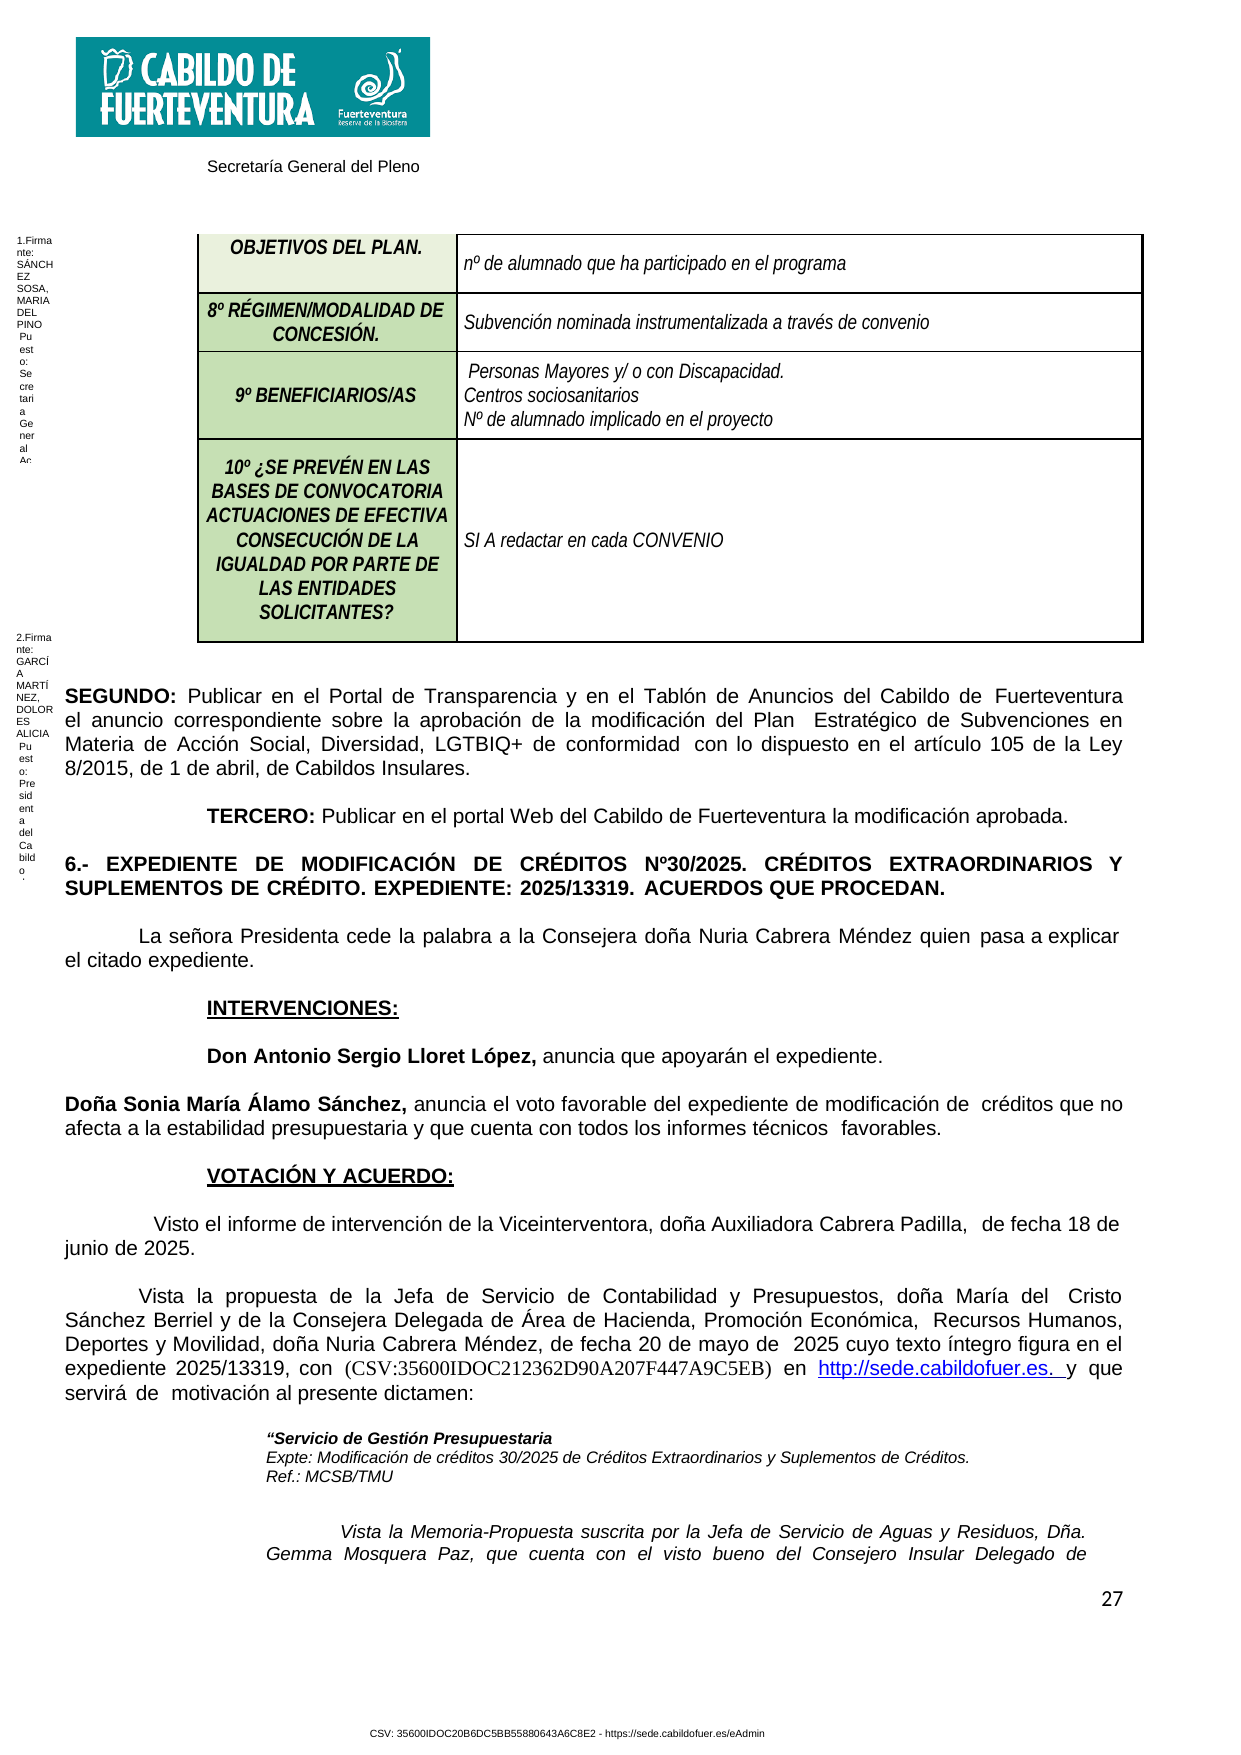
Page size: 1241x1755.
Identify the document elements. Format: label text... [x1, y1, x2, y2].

table_header OBJETIVOS DEL PLAN. [199, 234, 456, 292]
text Don Antonio Sergio Lloret López, anuncia que apoyarán el expediente. [207, 1044, 1241, 1068]
subtitle VOTACIÓN Y ACUERDO: [207, 1163, 1241, 1187]
table_cell Personas Mayores y/ o con Discapacidad. Centros sociosanitarios Nº de alumnado implicado en el proyecto [458, 352, 1141, 438]
text Visto el informe de intervención de la Viceinterventora, doña Auxiliadora Cabrera Padilla, de fecha 18 de junio de 2025. [64, 1212, 1123, 1260]
table_cell 10º ¿SE PREVÉN EN LAS BASES DE CONVOCATORIA ACTUACIONES DE EFECTIVA CONSECUCIÓN DE LA IGUALDAD POR PARTE DE LAS ENTIDADES SOLICITANTES? [199, 440, 456, 641]
table_cell 8º RÉGIMEN/MODALIDAD DE CONCESIÓN. [199, 294, 456, 351]
text Doña Sonia María Álamo Sánchez, anuncia el voto favorable del expediente de modificación de créditos que no afecta a la estabilidad presupuestaria y que cuenta con todos los informes técnicos favorables. [64, 1092, 1123, 1140]
table_header nº de alumnado que ha participado en el programa [458, 235, 1141, 292]
text 1.Firmante: SÁNCHEZ SOSA,MARIA DEL PINO [17, 234, 54, 330]
text Puesto: Secretaria General Acctal. del Pleno Fecha Firma: 08/07/2025 12:19:44 [19, 331, 37, 463]
text Vista la propuesta de la Jefa de Servicio de Contabilidad y Presupuestos, doña María del Cristo Sánchez Berriel y de la Consejera Delegada de Área de Hacienda, Promoción Económica, Recursos Humanos, Deportes y Movilidad, doña Nuria Cabrera Méndez, de fecha 20 de mayo de 2025 cuyo texto íntegro figura en el expediente 2025/13319, con (CSV:35600IDOC212362D90A207F447A9C5EB) en http://sede.cabildofuer.es. y que servirá de motivación al presente dictamen: [64, 1284, 1123, 1404]
text La señora Presidenta cede la palabra a la Consejera doña Nuria Cabrera Méndez quien pasa a explicar el citado expediente. [64, 924, 1123, 972]
text SEGUNDO: Publicar en el Portal de Transparencia y en el Tablón de Anuncios del Cabildo de Fuerteventura el anuncio correspondiente sobre la aprobación de la modificación del Plan Estratégico de Subvenciones en Materia de Acción Social, Diversidad, LGTBIQ+ de conformidad con lo dispuesto en el artículo 105 de la Ley 8/2015, de 1 de abril, de Cabildos Insulares. [64, 683, 1123, 780]
table_cell SI A redactar en cada CONVENIO [458, 440, 1141, 641]
text 2.Firmante: GARCÍA MARTÍNEZ, DOLORES ALICIA [16, 632, 53, 740]
text Puesto: Presidenta del Cabildo de Fuerteventura Fecha Firma: 08/07/2025 12:37:19 [19, 740, 36, 879]
text Expte: Modificación de créditos 30/2025 de Créditos Extraordinarios y Suplementos de Créditos. Ref.: MCSB/TMU [266, 1448, 1001, 1486]
text TERCERO: Publicar en el portal Web del Cabildo de Fuerteventura la modificación aprobada. [207, 804, 1241, 828]
text “Servicio de Gestión Presupuestaria [266, 1428, 1241, 1448]
table_cell 9º BENEFICIARIOS/AS [199, 352, 456, 438]
text Vista la Memoria-Propuesta suscrita por la Jefa de Servicio de Aguas y Residuos, Dña. Gemma Mosquera Paz, que cuenta con el visto bueno del Consejero Insular Delegado de [266, 1521, 1119, 1564]
subtitle 27 [64, 1584, 1123, 1613]
table_cell Subvención nominada instrumentalizada a través de convenio [458, 294, 1141, 351]
subtitle INTERVENCIONES: [207, 996, 1241, 1020]
subtitle 6.- EXPEDIENTE DE MODIFICACIÓN DE CRÉDITOS Nº30/2025. CRÉDITOS EXTRAORDINARIOS Y SUPLEMENTOS DE CRÉDITO. EXPEDIENTE: 2025/13319. ACUERDOS QUE PROCEDAN. [64, 851, 1123, 900]
